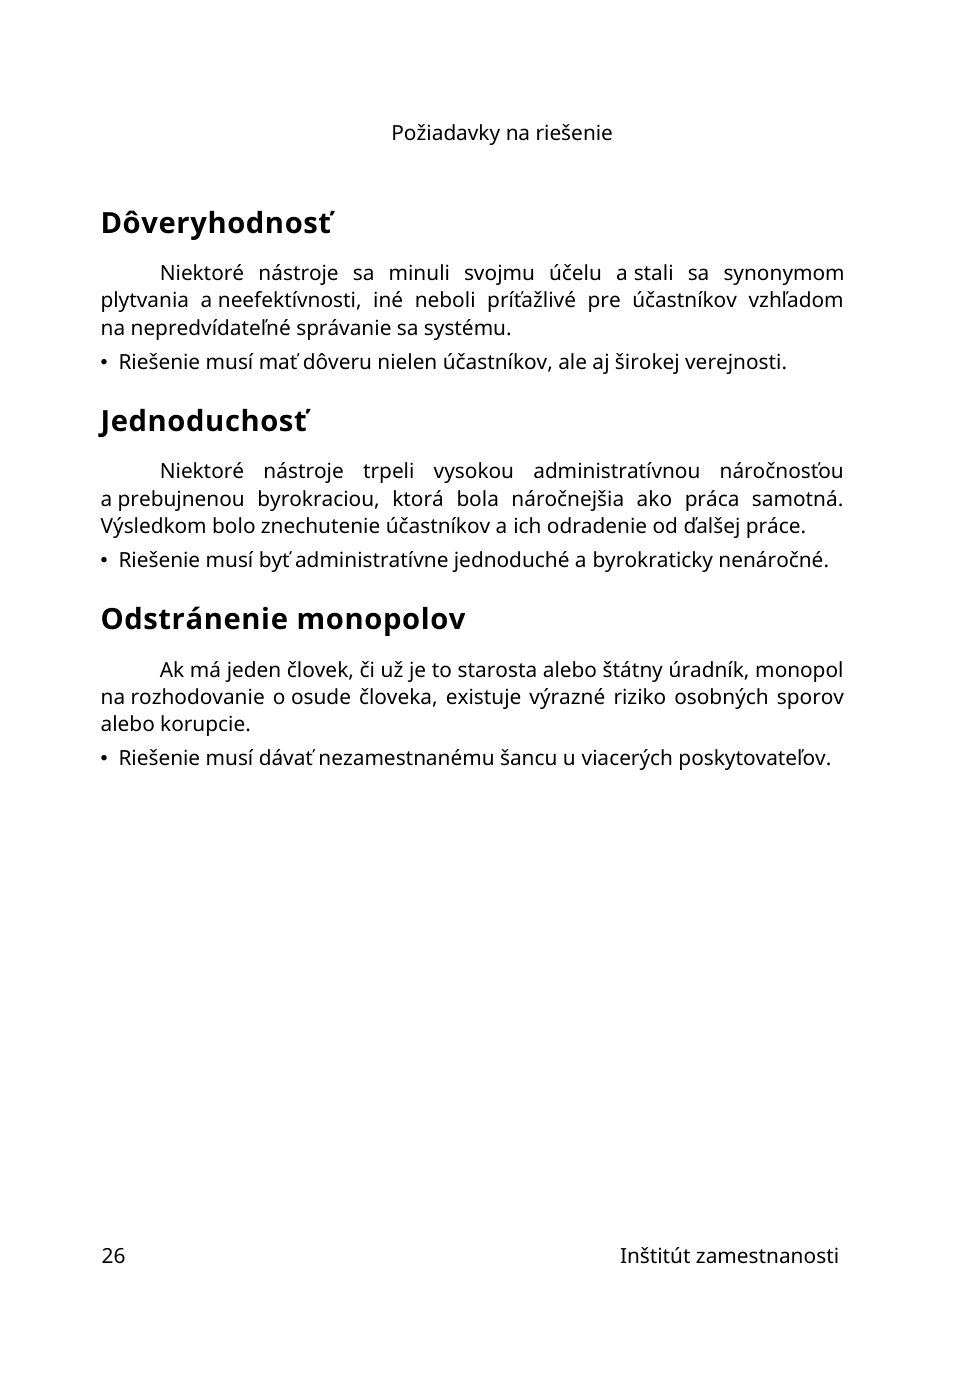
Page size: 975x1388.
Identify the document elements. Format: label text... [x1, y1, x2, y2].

text Niektoré nástroje sa minuli svojmu účelu a stali sa synonymom plytvania a neefektívnosti, iné neboli príťažlivé pre účastníkov vzhľadom na nepredvídateľné správanie sa systému. [100, 259, 844, 340]
text Niektoré nástroje trpeli vysokou administratívnou náročnosťou a prebujnenou byrokraciou, ktorá bola náročnejšia ako práca samotná. Výsledkom bolo znechutenie účastníkov a ich odradenie od ďalšej práce. [100, 457, 844, 539]
subtitle Dôveryhodnosť [100, 202, 844, 242]
list Riešenie musí byť administratívne jednoduché a byrokraticky nenáročné. [100, 545, 844, 573]
text Ak má jeden človek, či už je to starosta alebo štátny úradník, monopol na rozhodovanie o osude človeka, existuje výrazné riziko osobných sporov alebo korupcie. [100, 655, 844, 737]
subtitle Odstránenie monopolov [100, 598, 844, 638]
list Riešenie musí mať dôveru nielen účastníkov, ale aj širokej verejnosti. [100, 347, 844, 375]
list Riešenie musí dávať nezamestnanému šancu u viacerých poskytovateľov. [100, 743, 844, 772]
subtitle Jednoduchosť [100, 400, 844, 440]
